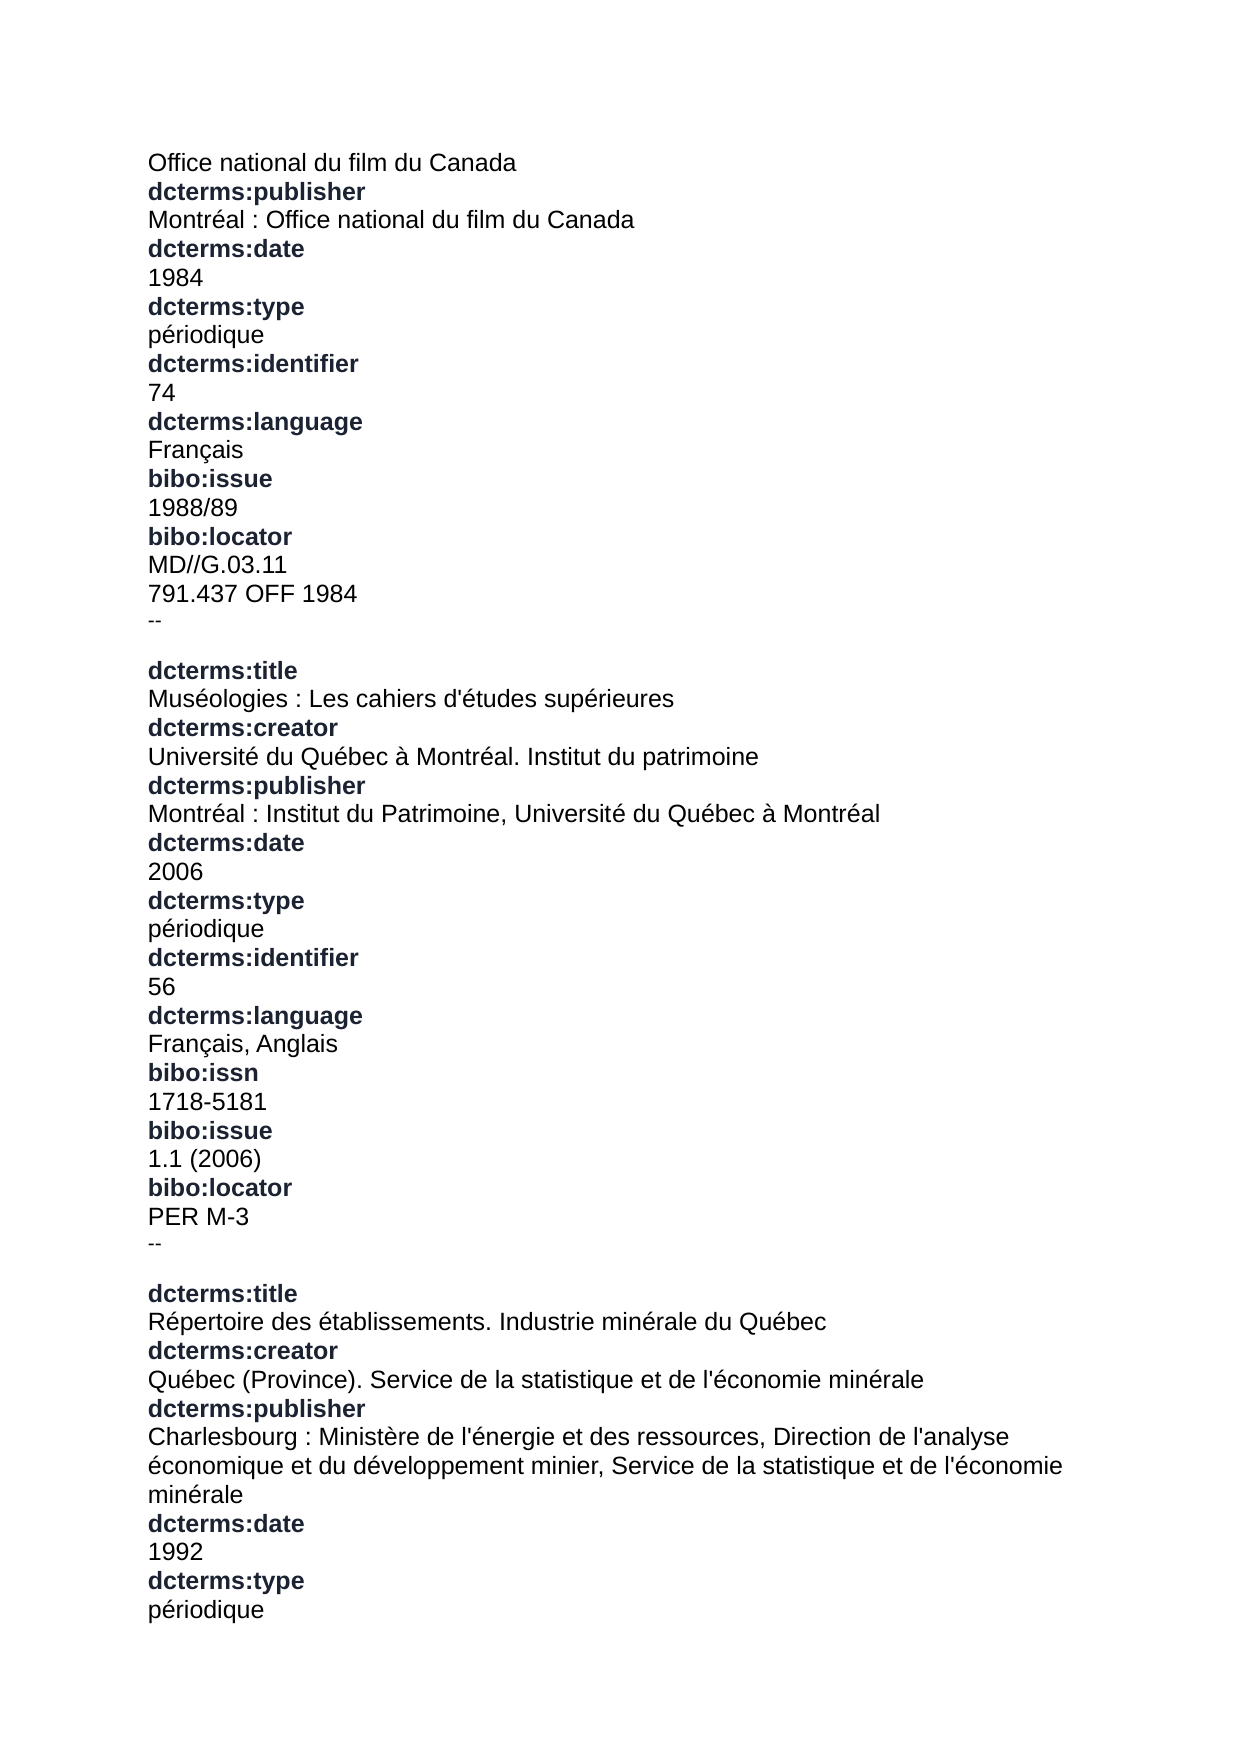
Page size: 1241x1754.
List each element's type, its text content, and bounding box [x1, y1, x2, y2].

text 1984 [148, 263, 1092, 291]
text dcterms:title [148, 656, 1092, 684]
text Québec (Province). Service de la statistique et de l'économie minérale [148, 1365, 1092, 1393]
text bibo:issn [148, 1058, 1092, 1087]
text Montréal : Office national du film du Canada [148, 205, 1092, 234]
text Français [148, 435, 1092, 464]
text 56 [148, 972, 1092, 1001]
text dcterms:creator [148, 713, 1092, 742]
text dcterms:date [148, 828, 1092, 857]
text dcterms:date [148, 1508, 1092, 1537]
text dcterms:creator [148, 1336, 1092, 1365]
text Français, Anglais [148, 1029, 1092, 1058]
text Montréal : Institut du Patrimoine, Université du Québec à Montréal [148, 799, 1092, 828]
text 74 [148, 378, 1092, 406]
text dcterms:type [148, 291, 1092, 320]
text PER M-3 [148, 1202, 1092, 1231]
text 791.437 OFF 1984 [148, 579, 1092, 608]
text 1718-5181 [148, 1087, 1092, 1116]
text dcterms:type [148, 886, 1092, 914]
text Office national du film du Canada [148, 148, 1092, 176]
text périodique [148, 320, 1092, 349]
text dcterms:publisher [148, 771, 1092, 799]
text dcterms:publisher [148, 176, 1092, 205]
text bibo:locator [148, 521, 1092, 550]
text -- [148, 1231, 1092, 1254]
text dcterms:identifier [148, 349, 1092, 378]
text 1.1 (2006) [148, 1144, 1092, 1173]
text Université du Québec à Montréal. Institut du patrimoine [148, 742, 1092, 771]
text dcterms:language [148, 406, 1092, 435]
text périodique [148, 1595, 1092, 1623]
text Muséologies : Les cahiers d'études supérieures [148, 684, 1092, 713]
text bibo:locator [148, 1173, 1092, 1202]
text dcterms:date [148, 234, 1092, 263]
text dcterms:language [148, 1001, 1092, 1029]
text dcterms:type [148, 1566, 1092, 1595]
text dcterms:title [148, 1278, 1092, 1307]
text -- [148, 608, 1092, 632]
text Répertoire des établissements. Industrie minérale du Québec [148, 1307, 1092, 1336]
text dcterms:identifier [148, 943, 1092, 972]
text MD//G.03.11 [148, 550, 1092, 579]
text bibo:issue [148, 1116, 1092, 1144]
text 1988/89 [148, 493, 1092, 521]
text périodique [148, 914, 1092, 943]
text 2006 [148, 857, 1092, 886]
text Charlesbourg : Ministère de l'énergie et des ressources, Direction de l'analyse économique et du développement minier, Service de la statistique et de l'économie minérale [148, 1422, 1092, 1508]
text 1992 [148, 1537, 1092, 1566]
text bibo:issue [148, 464, 1092, 493]
text dcterms:publisher [148, 1393, 1092, 1422]
